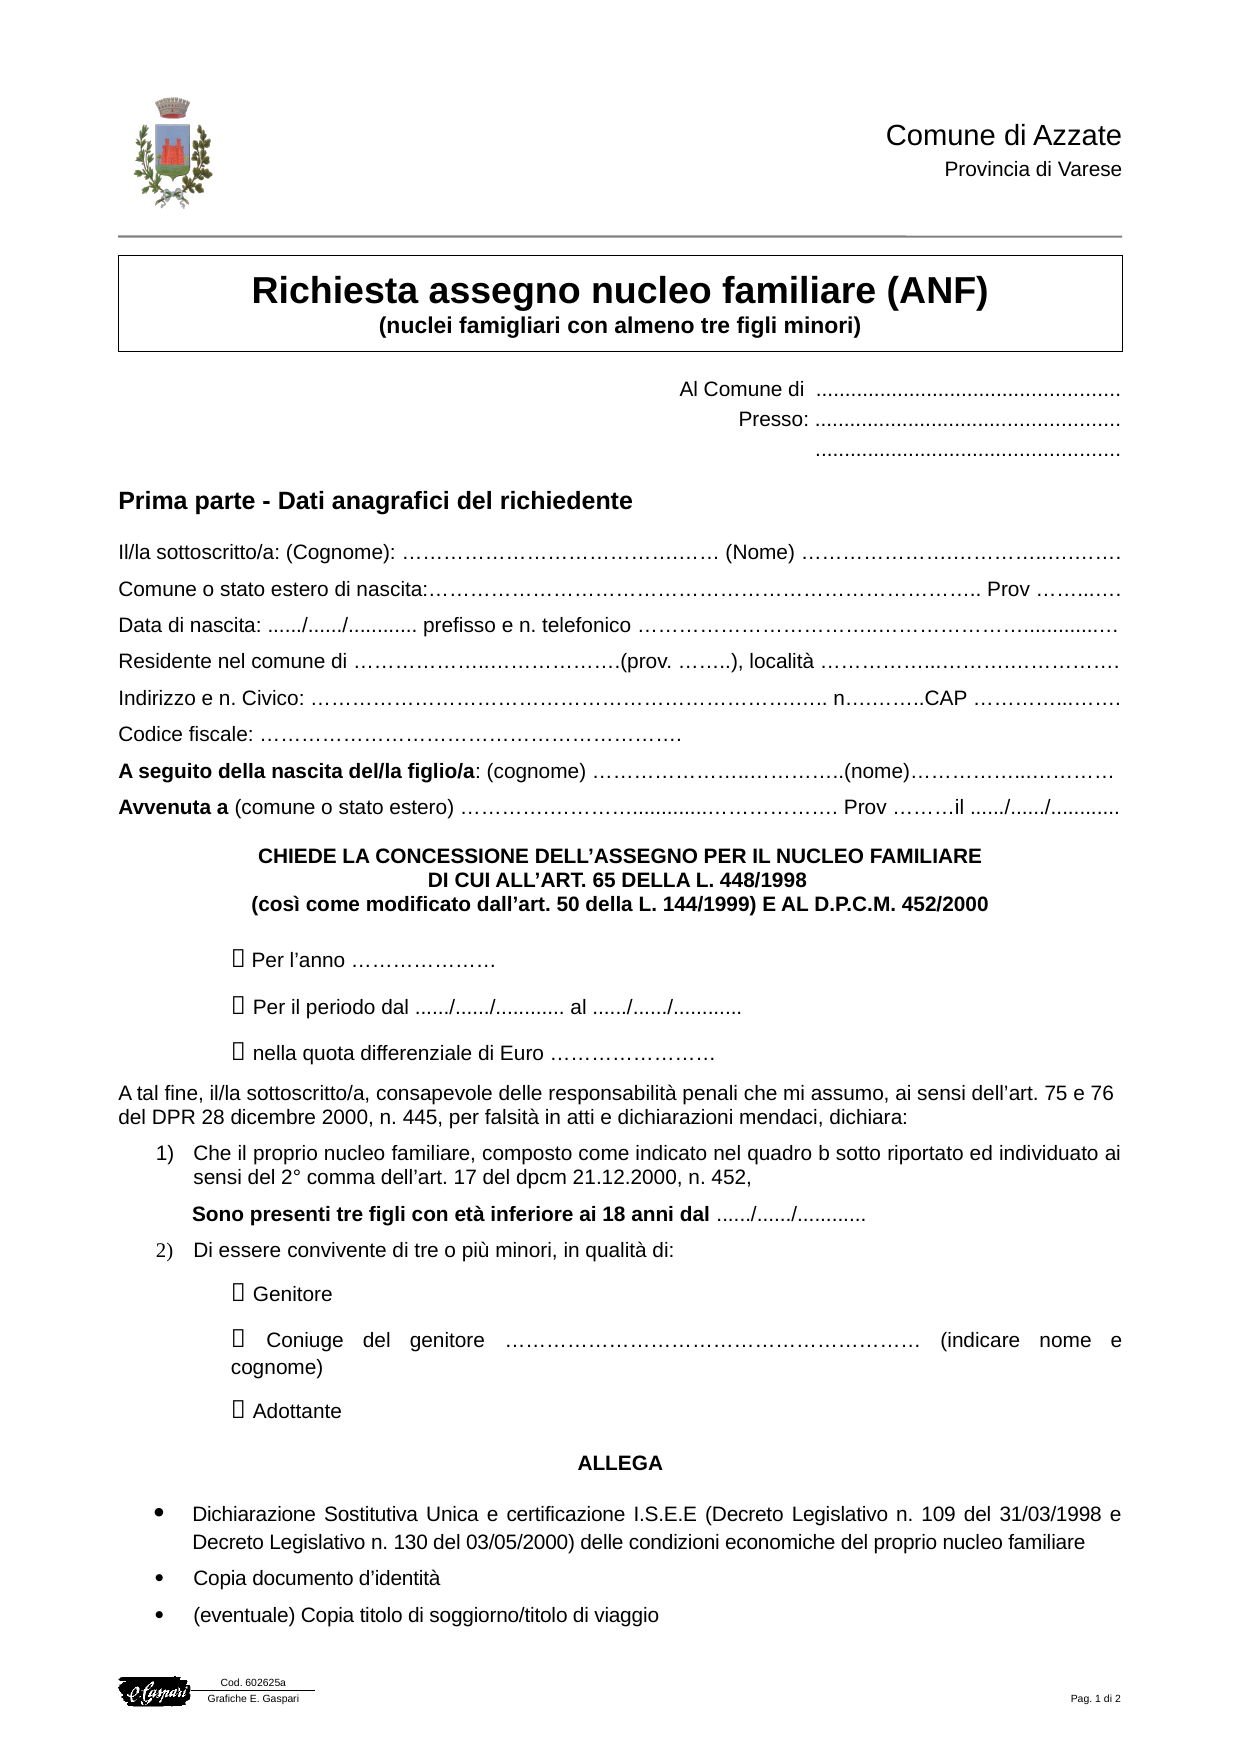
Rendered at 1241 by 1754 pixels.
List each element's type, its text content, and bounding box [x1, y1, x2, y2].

list Di essere convivente di tre o più minori, in qualità di: [156, 1238, 1122, 1262]
text Avvenuta a (comune o stato estero) ………….………….............………………. Prov ………il ....../....../............ [118, 795, 1122, 819]
list Che il proprio nucleo familiare, composto come indicato nel quadro b sotto riportato ed individuato ai sensi del 2° comma dell’art. 17 del dpcm 21.12.2000, n. 452, [156, 1141, 1122, 1189]
text Prima parte - Dati anagrafici del richiedente [118, 486, 1122, 515]
text Al Comune di [679, 377, 1122, 401]
text DI CUI ALL’ART. 65 DELLA L. 448/1998 [118, 868, 1122, 892]
list Copia documento d’identità [156, 1566, 1122, 1590]
picture [117, 1675, 191, 1707]
text A tal fine, il/la sottoscritto/a, consapevole delle responsabilità penali che mi assumo, ai sensi dell’art. 75 e 76 del DPR 28 dicembre 2000, n. 445, per falsità in atti e dichiarazioni mendaci, dichiara: [118, 1081, 1122, 1128]
text ALLEGA [118, 1451, 1122, 1475]
text (così come modificato dall’art. 50 della L. 144/1999) E AL D.P.C.M. 452/2000 [118, 892, 1122, 916]
text Data di nascita: ....../....../............ prefisso e n. telefonico ……………………………..………………….............… [118, 613, 1122, 637]
text A seguito della nascita del/la figlio/a: (cognome) …………………..…………..(nome)……………...………… [118, 759, 1122, 783]
text  nella quota differenziale di Euro …………………… [231, 1034, 1122, 1068]
text Comune o stato estero di nascita:…………………………………………………………………….. Prov ……...…. [118, 576, 1122, 600]
text Il/la sottoscritto/a: (Cognome): ………………………………….…… (Nome) ………………….…………..….……. [118, 540, 1122, 564]
text  Per il periodo dal ....../....../............ al ....../....../............ [231, 987, 1122, 1022]
list (eventuale) Copia titolo di soggiorno/titolo di viaggio [156, 1603, 1122, 1627]
text Sono presenti tre figli con età inferiore ai 18 anni dal ....../....../............ [192, 1201, 1122, 1225]
text Provincia di Varese [224, 157, 1122, 181]
table_header Richiesta assegno nucleo familiare (ANF) (nuclei famigliari con almeno tre figli minori) [119, 256, 1122, 351]
text  Per l’anno ………………… [231, 941, 1122, 975]
picture [122, 87, 224, 219]
subtitle CHIEDE LA CONCESSIONE DELL’ASSEGNO PER IL NUCLEO FAMILIARE [118, 844, 1122, 868]
text  Genitore [231, 1274, 1122, 1309]
text Presso: [738, 407, 1122, 431]
text Indirizzo e n. Civico: …………………………………………………………….….. n….……..CAP …………...……. [118, 686, 1122, 710]
list Dichiarazione Sostitutiva Unica e certificazione I.S.E.E (Decreto Legislativo n. 109 del 31/03/1998 e Decreto Legislativo n. 130 del 03/05/2000) delle condizioni economiche del proprio nucleo familiare [154, 1502, 1122, 1553]
text Codice fiscale: ……………………………………………………. [118, 722, 1122, 746]
text  Coniuge del genitore …………………………………………………… (indicare nome e cognome) [231, 1321, 1122, 1379]
text Comune di Azzate [224, 118, 1122, 152]
text  Adottante [231, 1392, 1122, 1426]
text Residente nel comune di ………………..……………….(prov. ……..), località ……………...……….……………. [118, 649, 1122, 673]
